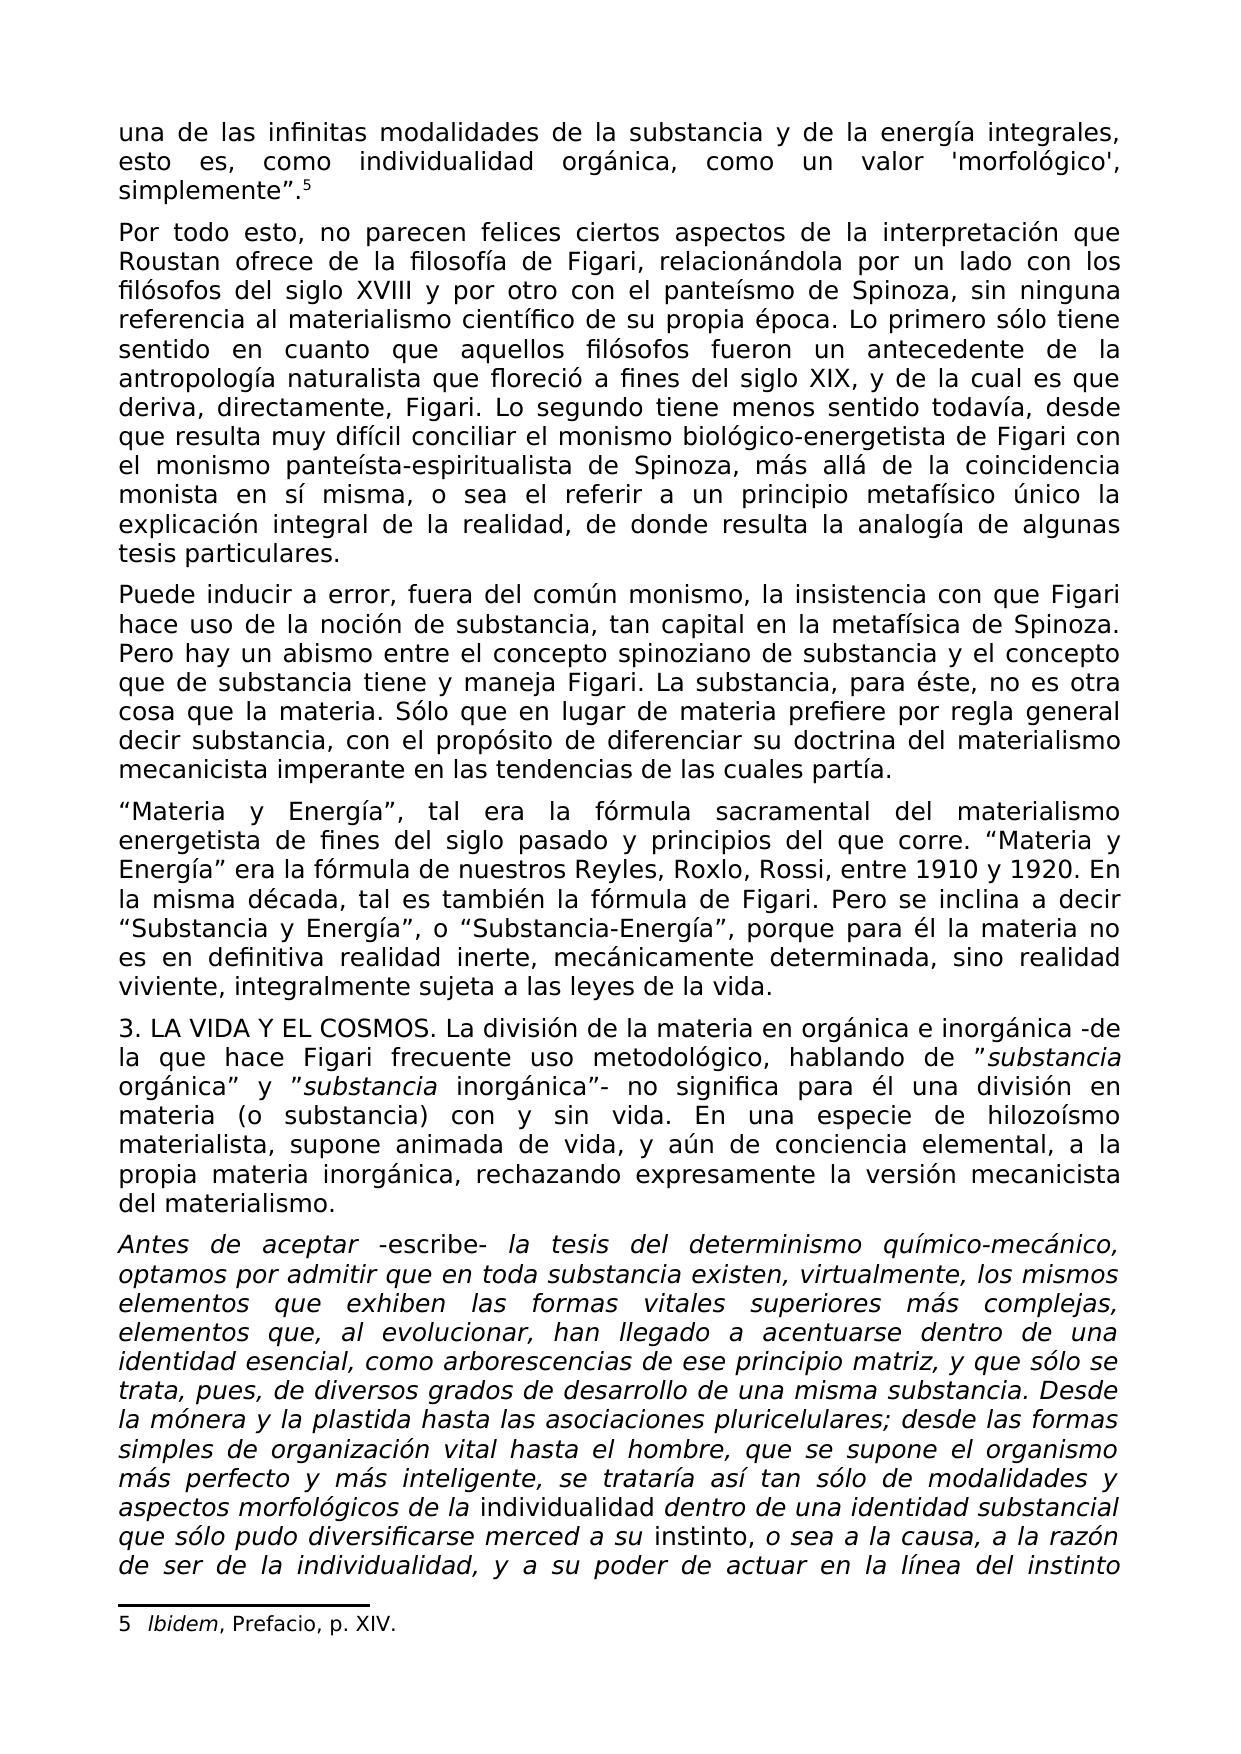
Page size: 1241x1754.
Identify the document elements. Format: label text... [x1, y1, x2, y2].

text 3. LA VIDA Y EL COSMOS. La división de la materia en orgánica e inorgánica -de la que hace Figari frecuente uso metodológico, hablando de ”substancia orgánica” y ”substancia inorgánica”- no significa para él una división en materia (o substancia) con y sin vida. En una especie de hilozoísmo materialista, supone animada de vida, y aún de conciencia elemental, a la propia materia inorgánica, rechazando expresamente la versión mecanicista del materialismo. [118, 1014, 1122, 1218]
text una de las infinitas modalidades de la substancia y de la energía integrales, esto es, como individualidad orgánica, como un valor 'morfológico', simplemente”. [118, 118, 1122, 206]
text “Materia y Energía”, tal era la fórmula sacramental del materialismo energetista de fines del siglo pasado y principios del que corre. “Materia y Energía” era la fórmula de nuestros Reyles, Roxlo, Rossi, entre 1910 y 1920. En la misma década, tal es también la fórmula de Figari. Pero se inclina a decir “Substancia y Energía”, o “Substancia-Energía”, porque para él la materia no es en definitiva realidad inerte, mecánicamente determinada, sino realidad viviente, integralmente sujeta a las leyes de la vida. [118, 797, 1122, 1001]
text Antes de aceptar -escribe- la tesis del determinismo químico-mecánico, optamos por admitir que en toda substancia existen, virtualmente, los mismos elementos que exhiben las formas vitales superiores más complejas, elementos que, al evolucionar, han llegado a acentuarse dentro de una identidad esencial, como arborescencias de ese principio matriz, y que sólo se trata, pues, de diversos grados de desarrollo de una misma substancia. Desde la mónera y la plastida hasta las asociaciones pluricelulares; desde las formas simples de organización vital hasta el hombre, que se supone el organismo más perfecto y más inteligente, se trataría así tan sólo de modalidades y aspectos morfológicos de la individualidad dentro de una identidad substancial que sólo pudo diversificarse merced a su instinto, o sea a la causa, a la razón de ser de la individualidad, y a su poder de actuar en la línea del instinto [118, 1231, 1122, 1581]
text Puede inducir a error, fuera del común monismo, la insistencia con que Figari hace uso de la noción de substancia, tan capital en la metafísica de Spinoza. Pero hay un abismo entre el concepto spinoziano de substancia y el concepto que de substancia tiene y maneja Figari. La substancia, para éste, no es otra cosa que la materia. Sólo que en lugar de materia prefiere por regla general decir substancia, con el propósito de diferenciar su doctrina del materialismo mecanicista imperante en las tendencias de las cuales partía. [118, 581, 1122, 785]
text lbidem, Prefacio, p. XIV. [118, 1612, 1122, 1636]
text Por todo esto, no parecen felices ciertos aspectos de la interpretación que Roustan ofrece de la filosofía de Figari, relacionándola por un lado con los filósofos del siglo XVIII y por otro con el panteísmo de Spinoza, sin ninguna referencia al materialismo científico de su propia época. Lo primero sólo tiene sentido en cuanto que aquellos filósofos fueron un antecedente de la antropología naturalista que floreció a fines del siglo XIX, y de la cual es que deriva, directamente, Figari. Lo segundo tiene menos sentido todavía, desde que resulta muy difícil conciliar el monismo biológico-energetista de Figari con el monismo panteísta-espiritualista de Spinoza, más allá de la coincidencia monista en sí misma, o sea el referir a un principio metafísico único la explicación integral de la realidad, de donde resulta la analogía de algunas tesis particulares. [118, 218, 1122, 568]
